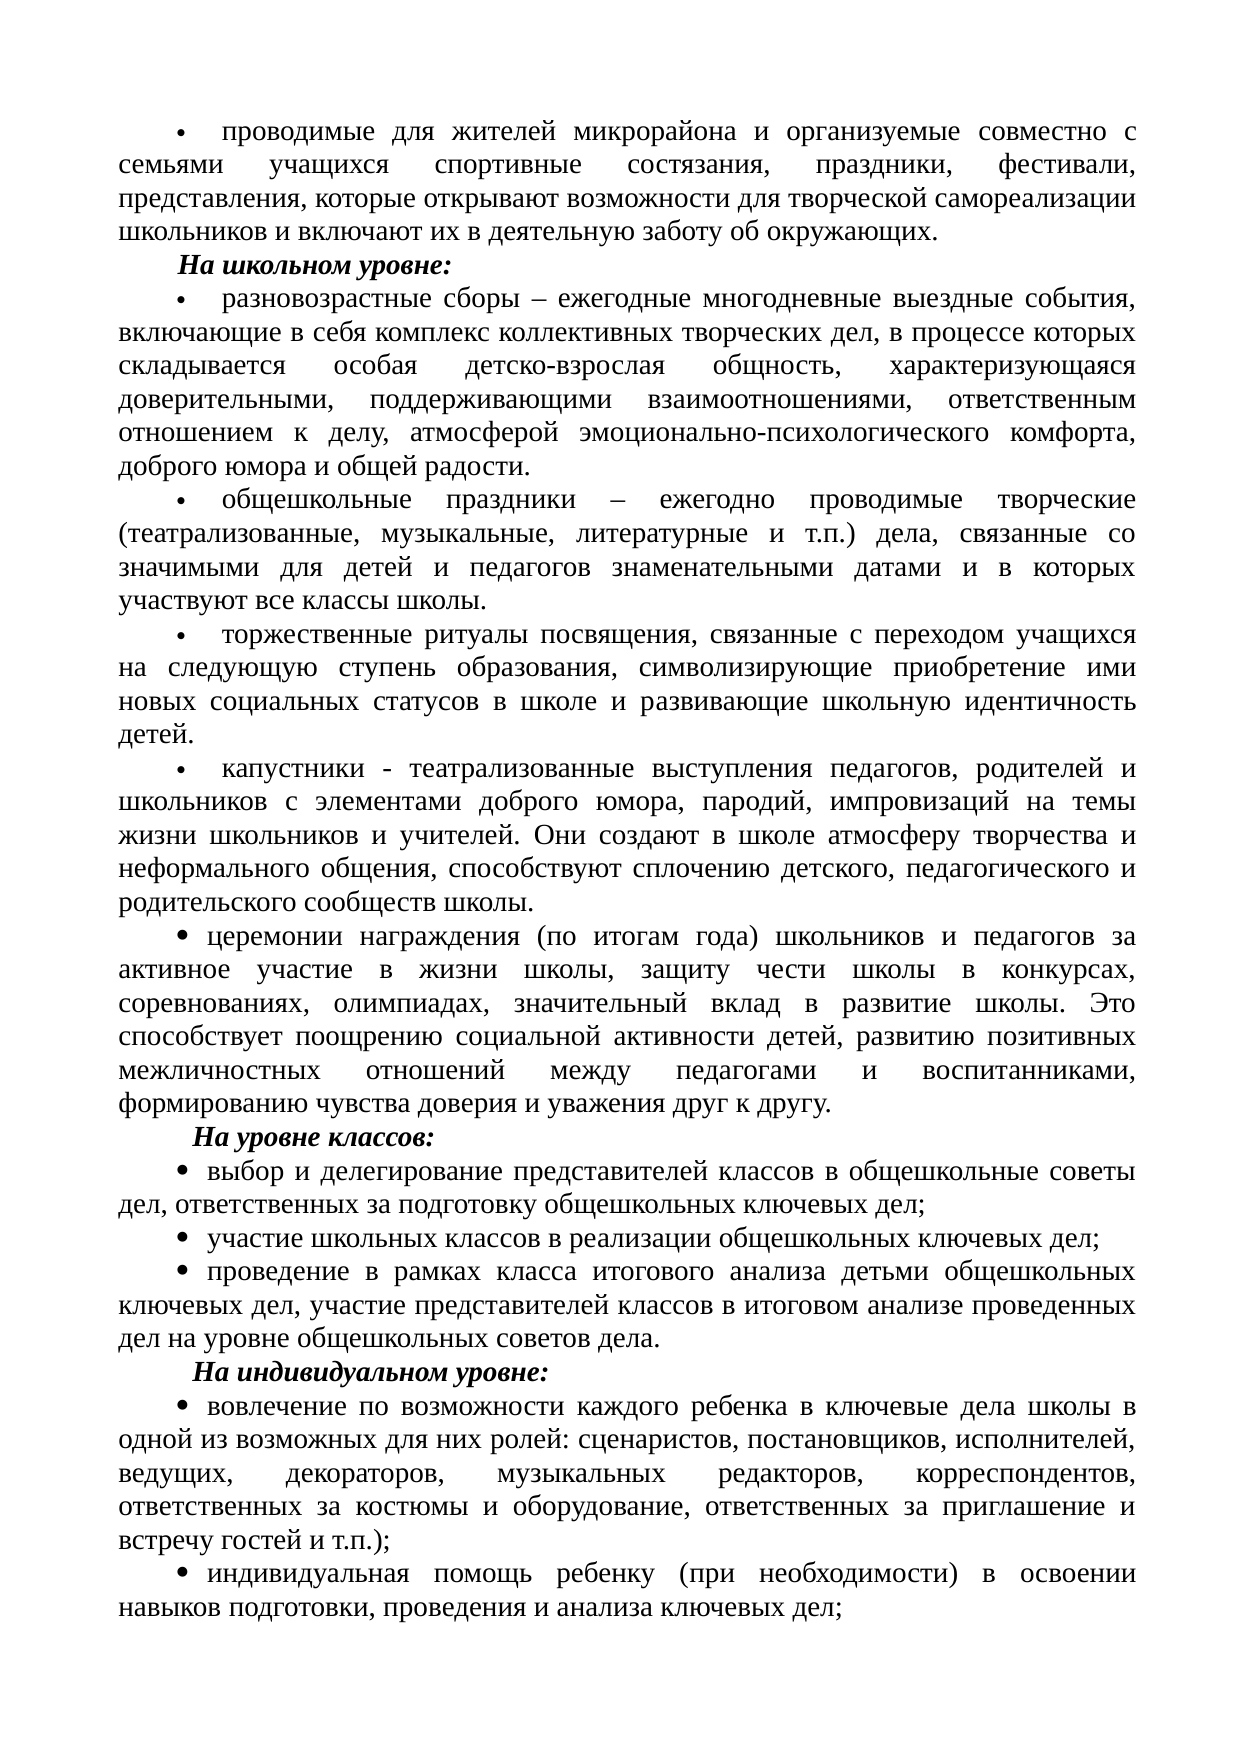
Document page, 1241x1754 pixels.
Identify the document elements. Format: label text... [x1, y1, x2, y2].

list выбор и делегирование представителей классов в общешкольные советы дел, ответственных за подготовку общешкольных ключевых дел; [118, 1153, 1137, 1220]
list проводимые для жителей микрорайона и организуемые совместно с семьями учащихся спортивные состязания, праздники, фестивали, представления, которые открывают возможности для творческой самореализации школьников и включают их в деятельную заботу об окружающих. [118, 113, 1137, 247]
list индивидуальная помощь ребенку (при необходимости) в освоении навыков подготовки, проведения и анализа ключевых дел; [118, 1556, 1137, 1623]
list разновозрастные сборы – ежегодные многодневные выездные события, включающие в себя комплекс коллективных творческих дел, в процессе которых складывается особая детско-взрослая общность, характеризующаяся доверительными, поддерживающими взаимоотношениями, ответственным отношением к делу, атмосферой эмоционально-психологического комфорта, доброго юмора и общей радости. [118, 280, 1137, 482]
list церемонии награждения (по итогам года) школьников и педагогов за активное участие в жизни школы, защиту чести школы в конкурсах, соревнованиях, олимпиадах, значительный вклад в развитие школы. Это способствует поощрению социальной активности детей, развитию позитивных межличностных отношений между педагогами и воспитанниками, формированию чувства доверия и уважения друг к другу. [118, 918, 1137, 1119]
text На уровне классов: [118, 1119, 1137, 1153]
text На школьном уровне: [118, 247, 1137, 280]
list вовлечение по возможности каждого ребенка в ключевые дела школы в одной из возможных для них ролей: сценаристов, постановщиков, исполнителей, ведущих, декораторов, музыкальных редакторов, корреспондентов, ответственных за костюмы и оборудование, ответственных за приглашение и встречу гостей и т.п.); [118, 1388, 1137, 1556]
list торжественные ритуалы посвящения, связанные с переходом учащихся на следующую ступень образования, символизирующие приобретение ими новых социальных статусов в школе и развивающие школьную идентичность детей. [118, 616, 1137, 750]
list капустники - театрализованные выступления педагогов, родителей и школьников с элементами доброго юмора, пародий, импровизаций на темы жизни школьников и учителей. Они создают в школе атмосферу творчества и неформального общения, способствуют сплочению детского, педагогического и родительского сообществ школы. [118, 750, 1137, 918]
list участие школьных классов в реализации общешкольных ключевых дел; [118, 1220, 1137, 1253]
list общешкольные праздники – ежегодно проводимые творческие (театрализованные, музыкальные, литературные и т.п.) дела, связанные со значимыми для детей и педагогов знаменательными датами и в которых участвуют все классы школы. [118, 482, 1137, 616]
text На индивидуальном уровне: [118, 1354, 1137, 1388]
list проведение в рамках класса итогового анализа детьми общешкольных ключевых дел, участие представителей классов в итоговом анализе проведенных дел на уровне общешкольных советов дела. [118, 1253, 1137, 1354]
